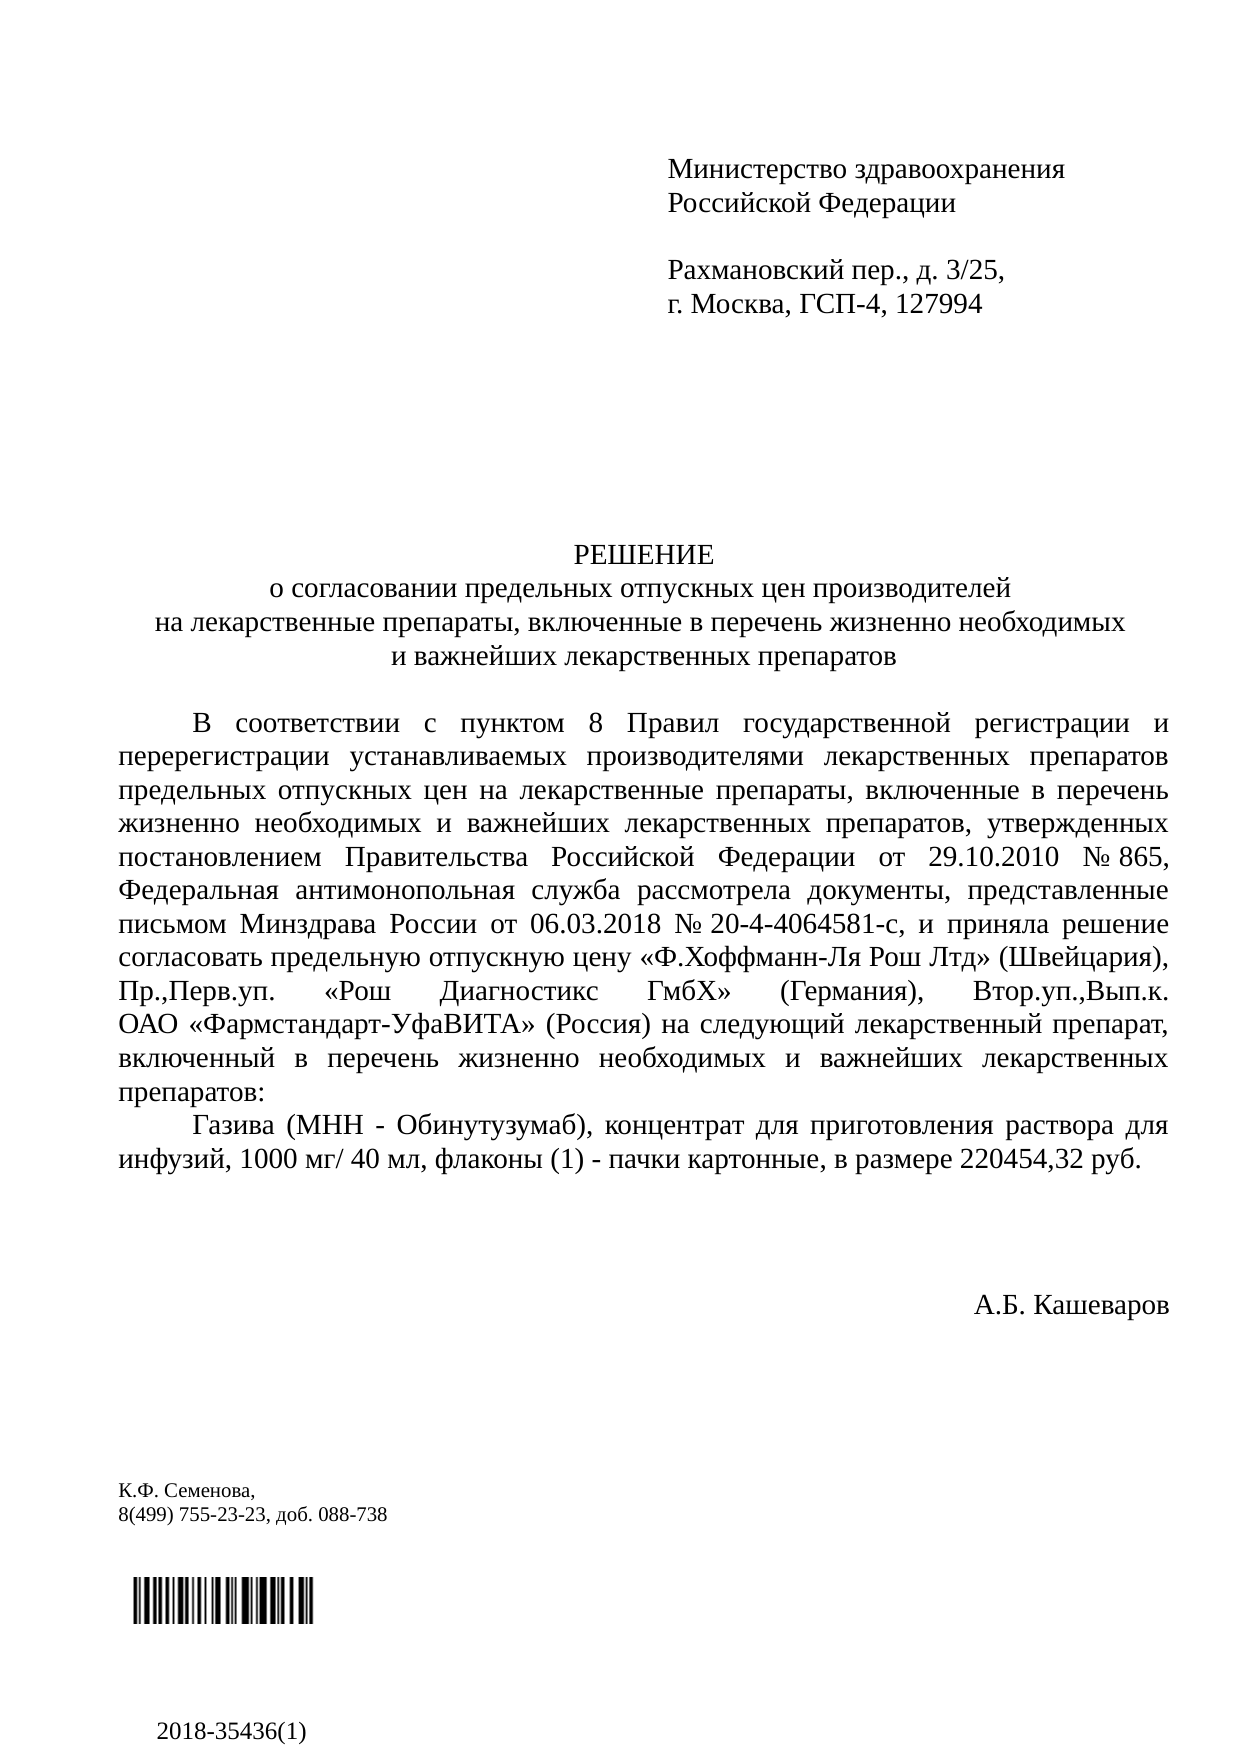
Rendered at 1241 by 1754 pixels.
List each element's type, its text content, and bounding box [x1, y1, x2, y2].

text г. Москва, ГСП-4, 127994 [667, 286, 1170, 319]
text и важнейших лекарственных препаратов [118, 638, 1170, 671]
text К.Ф. Семенова, [118, 1478, 1170, 1502]
picture [118, 1577, 331, 1624]
text Газива (МНН - Обинутузумаб), концентрат для приготовления раствора для инфузий, 1000 мг/ 40 мл, флаконы (1) - пачки картонные, в размере 220454,32 руб. [118, 1107, 1170, 1174]
text Российской Федерации [667, 185, 1170, 219]
text о согласовании предельных отпускных цен производителей [118, 571, 1170, 604]
text на лекарственные препараты, включенные в перечень жизненно необходимых [118, 604, 1170, 638]
text Рахмановский пер., д. 3/25, [667, 252, 1170, 286]
text Министерство здравоохранения [667, 152, 1170, 185]
text А.Б. Кашеваров [118, 1287, 1170, 1321]
text РЕШЕНИЕ [118, 537, 1170, 571]
text 8(499) 755-23-23, доб. 088-738 [118, 1502, 1170, 1526]
text В соответствии с пунктом 8 Правил государственной регистрации и перерегистрации устанавливаемых производителями лекарственных препаратов предельных отпускных цен на лекарственные препараты, включенные в перечень жизненно необходимых и важнейших лекарственных препаратов, утвержденных постановлением Правительства Российской Федерации от 29.10.2010 № 865, Федеральная антимонопольная служба рассмотрела документы, представленные письмом Минздрава России от 06.03.2018 № 20-4-4064581-с, и приняла решение согласовать предельную отпускную цену «Ф.Хоффманн-Ля Рош Лтд» (Швейцария), Пр.,Перв.уп. «Рош Диагностикс ГмбХ» (Германия), Втор.уп.,Вып.к. ОАО «Фармстандарт-УфаВИТА» (Россия) на следующий лекарственный препарат, включенный в перечень жизненно необходимых и важнейших лекарственных препаратов: [118, 705, 1170, 1107]
